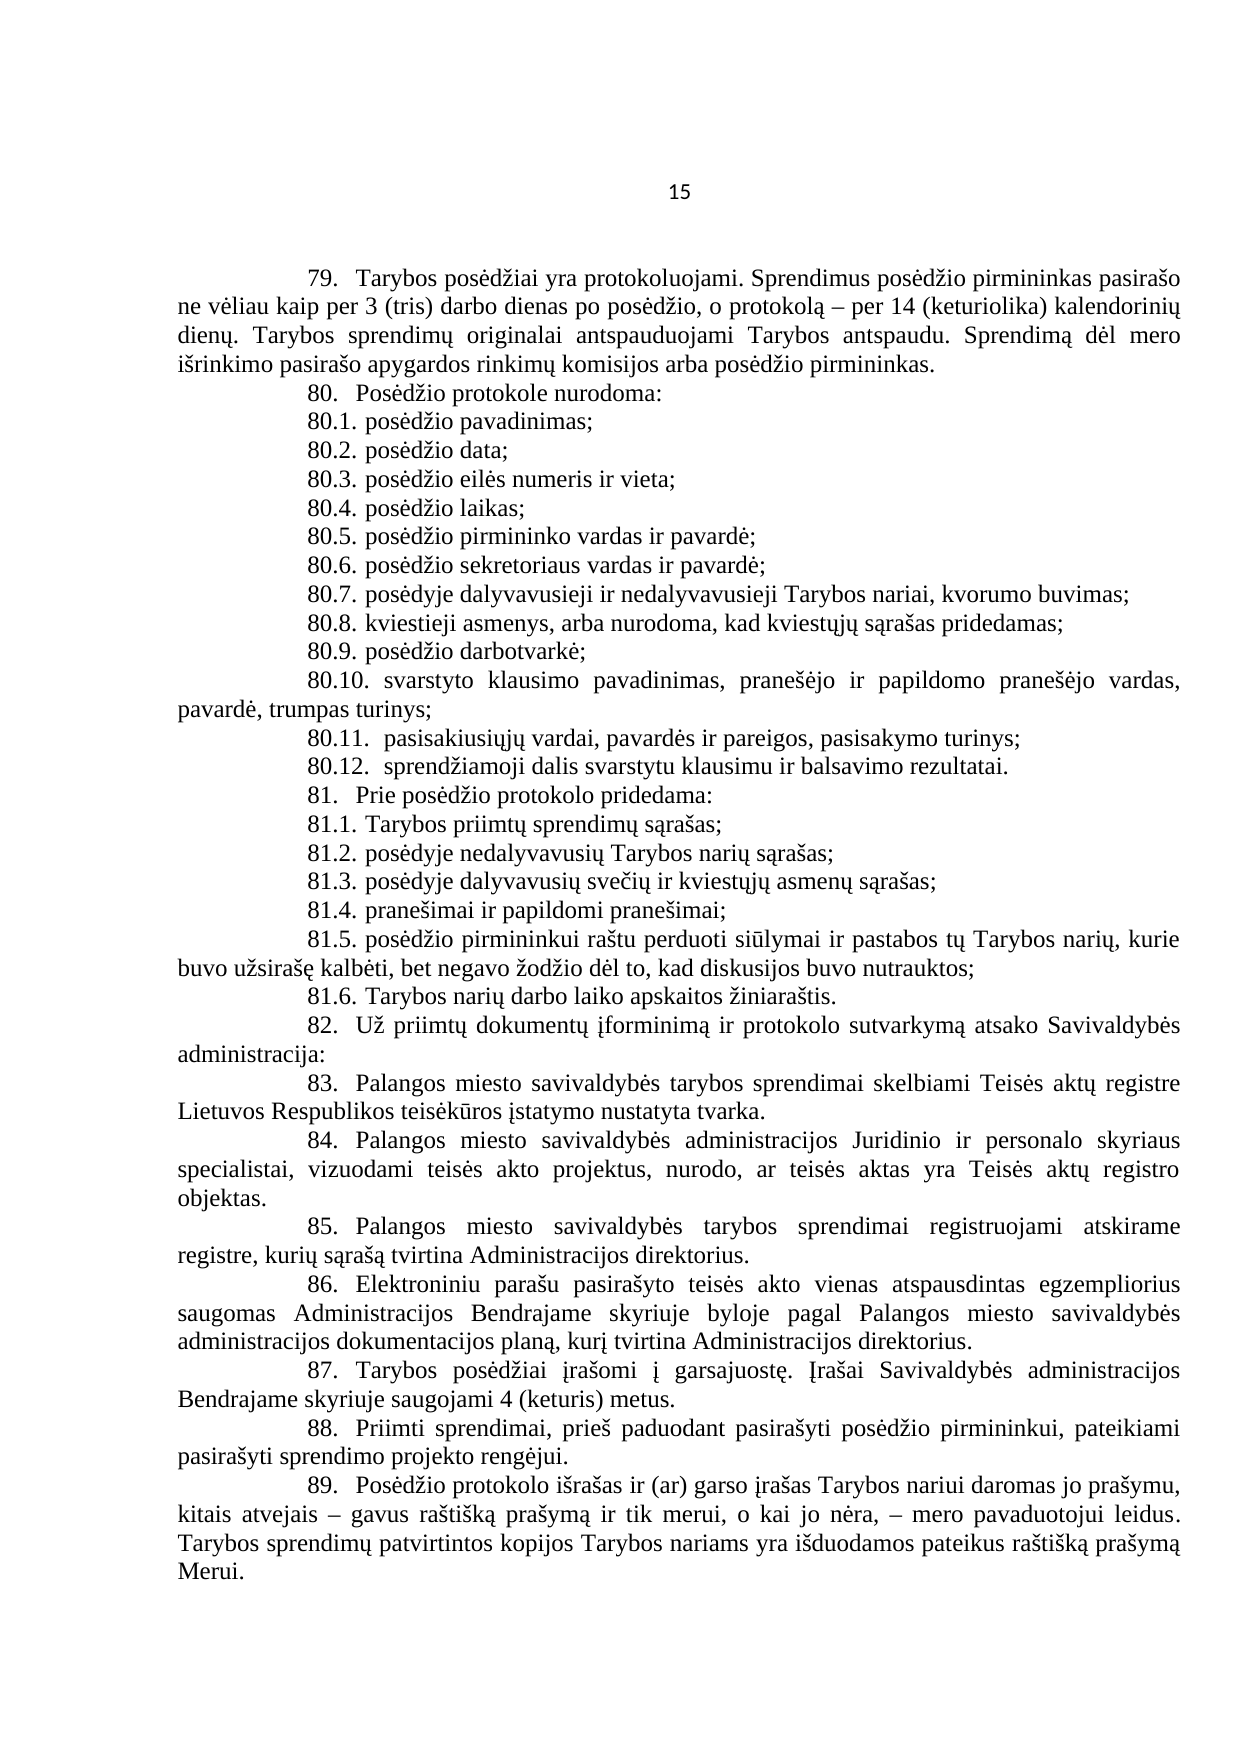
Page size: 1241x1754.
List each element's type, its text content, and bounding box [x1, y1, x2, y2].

text 80.8. kviestieji asmenys, arba nurodoma, kad kviestųjų sąrašas pridedamas; [177, 608, 1181, 636]
text 83. Palangos miesto savivaldybės tarybos sprendimai skelbiami Teisės aktų registre Lietuvos Respublikos teisėkūros įstatymo nustatyta tvarka. [177, 1068, 1181, 1125]
text 88. Priimti sprendimai, prieš paduodant pasirašyti posėdžio pirmininkui, pateikiami pasirašyti sprendimo projekto rengėjui. [177, 1413, 1181, 1470]
text 82. Už priimtų dokumentų įforminimą ir protokolo sutvarkymą atsako Savivaldybės administracija: [177, 1010, 1181, 1068]
text 86. Elektroniniu parašu pasirašyto teisės akto vienas atspausdintas egzempliorius saugomas Administracijos Bendrajame skyriuje byloje pagal Palangos miesto savivaldybės administracijos dokumentacijos planą, kurį tvirtina Administracijos direktorius. [177, 1269, 1181, 1355]
text 81. Prie posėdžio protokolo pridedama: [177, 780, 1181, 809]
text 80.3. posėdžio eilės numeris ir vieta; [177, 464, 1181, 493]
text 80.1. posėdžio pavadinimas; [177, 406, 1181, 435]
text 80.12. sprendžiamoji dalis svarstytu klausimu ir balsavimo rezultatai. [177, 751, 1181, 780]
text 81.3. posėdyje dalyvavusių svečių ir kviestųjų asmenų sąrašas; [177, 866, 1181, 895]
text 80.6. posėdžio sekretoriaus vardas ir pavardė; [177, 550, 1181, 579]
text 81.1. Tarybos priimtų sprendimų sąrašas; [177, 809, 1181, 838]
text 81.4. pranešimai ir papildomi pranešimai; [177, 895, 1181, 924]
text 80.10. svarstyto klausimo pavadinimas, pranešėjo ir papildomo pranešėjo vardas, pavardė, trumpas turinys; [177, 665, 1181, 723]
text 81.6. Tarybos narių darbo laiko apskaitos žiniaraštis. [177, 981, 1181, 1010]
text 81.2. posėdyje nedalyvavusių Tarybos narių sąrašas; [177, 838, 1181, 866]
text 80.2. posėdžio data; [177, 435, 1181, 464]
text 80.4. posėdžio laikas; [177, 493, 1181, 521]
text 80.5. posėdžio pirmininko vardas ir pavardė; [177, 521, 1181, 550]
text 85. Palangos miesto savivaldybės tarybos sprendimai registruojami atskirame registre, kurių sąrašą tvirtina Administracijos direktorius. [177, 1211, 1181, 1269]
text 80.9. posėdžio darbotvarkė; [177, 636, 1181, 665]
text 79. Tarybos posėdžiai yra protokoluojami. Sprendimus posėdžio pirmininkas pasirašo ne vėliau kaip per 3 (tris) darbo dienas po posėdžio, o protokolą – per 14 (keturiolika) kalendorinių dienų. Tarybos sprendimų originalai antspauduojami Tarybos antspaudu. Sprendimą dėl mero išrinkimo pasirašo apygardos rinkimų komisijos arba posėdžio pirmininkas. [177, 263, 1181, 378]
text 81.5. posėdžio pirmininkui raštu perduoti siūlymai ir pastabos tų Tarybos narių, kurie buvo užsirašę kalbėti, bet negavo žodžio dėl to, kad diskusijos buvo nutrauktos; [177, 924, 1181, 981]
text 89. Posėdžio protokolo išrašas ir (ar) garso įrašas Tarybos nariui daromas jo prašymu, kitais atvejais – gavus raštišką prašymą ir tik merui, o kai jo nėra, – mero pavaduotojui leidus. Tarybos sprendimų patvirtintos kopijos Tarybos nariams yra išduodamos pateikus raštišką prašymą Merui. [177, 1470, 1181, 1585]
text 80.11. pasisakiusiųjų vardai, pavardės ir pareigos, pasisakymo turinys; [177, 723, 1181, 751]
text 87. Tarybos posėdžiai įrašomi į garsajuostę. Įrašai Savivaldybės administracijos Bendrajame skyriuje saugojami 4 (keturis) metus. [177, 1355, 1181, 1413]
text 84. Palangos miesto savivaldybės administracijos Juridinio ir personalo skyriaus specialistai, vizuodami teisės akto projektus, nurodo, ar teisės aktas yra Teisės aktų registro objektas. [177, 1125, 1181, 1211]
text 80. Posėdžio protokole nurodoma: [177, 378, 1181, 406]
text 80.7. posėdyje dalyvavusieji ir nedalyvavusieji Tarybos nariai, kvorumo buvimas; [177, 579, 1181, 608]
